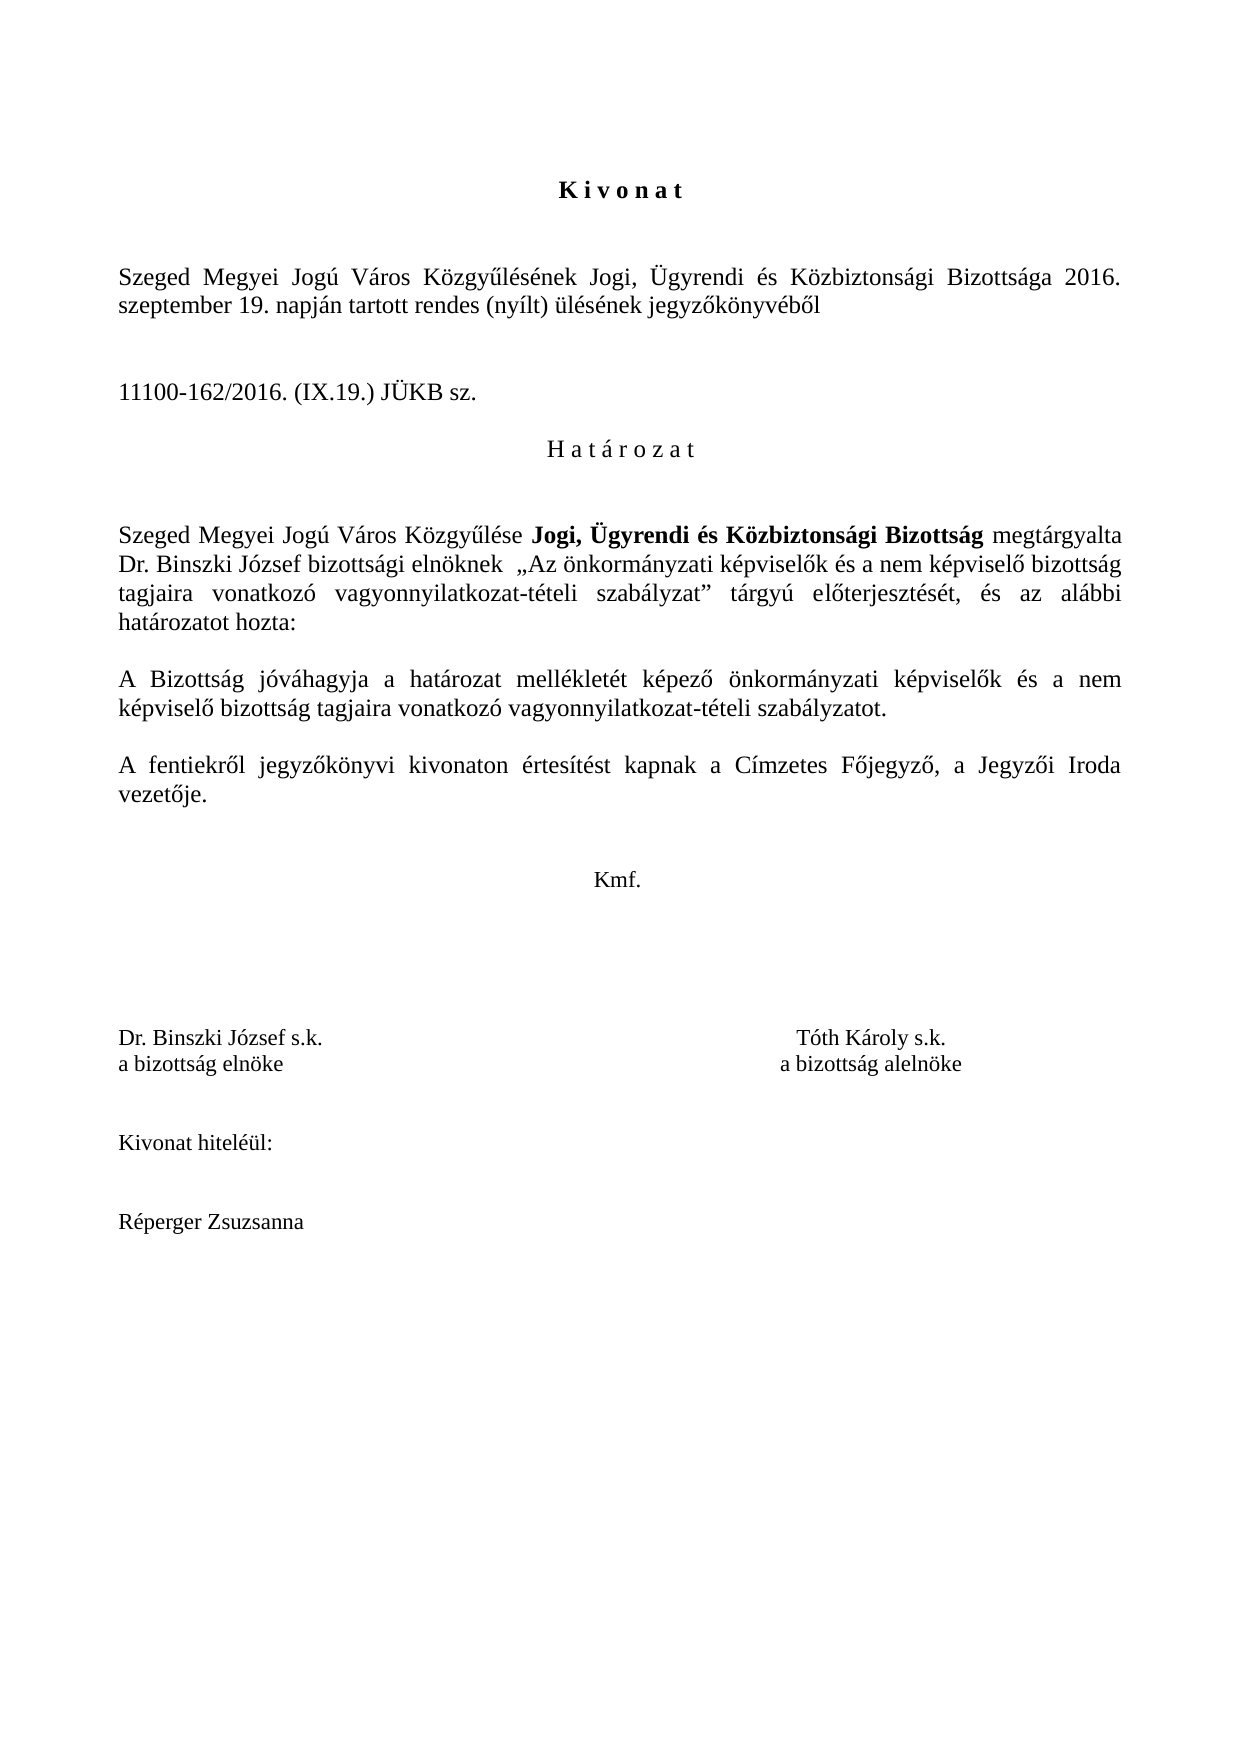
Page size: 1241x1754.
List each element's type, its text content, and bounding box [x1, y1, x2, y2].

text K i v o n a t [118, 176, 1122, 204]
table_header Tóth Károly s.k. a bizottság alelnöke [620, 1024, 1122, 1076]
table_cell [620, 1076, 1122, 1234]
text A Bizottság jóváhagyja a határozat mellékletét képező önkormányzati képviselők és a nem képviselő bizottság tagjaira vonatkozó vagyonnyilatkozat-tételi szabályzatot. [118, 664, 1122, 722]
table_header Dr. Binszki József s.k. a bizottság elnöke [118, 1024, 620, 1076]
text Szeged Megyei Jogú Város Közgyűlése Jogi, Ügyrendi és Közbiztonsági Bizottság megtárgyalta Dr. Binszki József bizottsági elnöknek „Az önkormányzati képviselők és a nem képviselő bizottság tagjaira vonatkozó vagyonnyilatkozat-tételi szabályzat” tárgyú előterjesztését, és az alábbi határozatot hozta: [118, 521, 1122, 636]
text A fentiekről jegyzőkönyvi kivonaton értesítést kapnak a Címzetes Főjegyző, a Jegyzői Iroda vezetője. [118, 751, 1122, 808]
text 11100-162/2016. (IX.19.) JÜKB sz. [118, 377, 1122, 406]
text Szeged Megyei Jogú Város Közgyűlésének Jogi, Ügyrendi és Közbiztonsági Bizottsága 2016. szeptember 19. napján tartott rendes (nyílt) ülésének jegyzőkönyvéből [118, 262, 1122, 319]
text Kmf. [118, 866, 1122, 892]
subtitle H a t á r o z a t [118, 434, 1122, 463]
table_cell Kivonat hiteléül: Réperger Zsuzsanna [118, 1076, 620, 1234]
